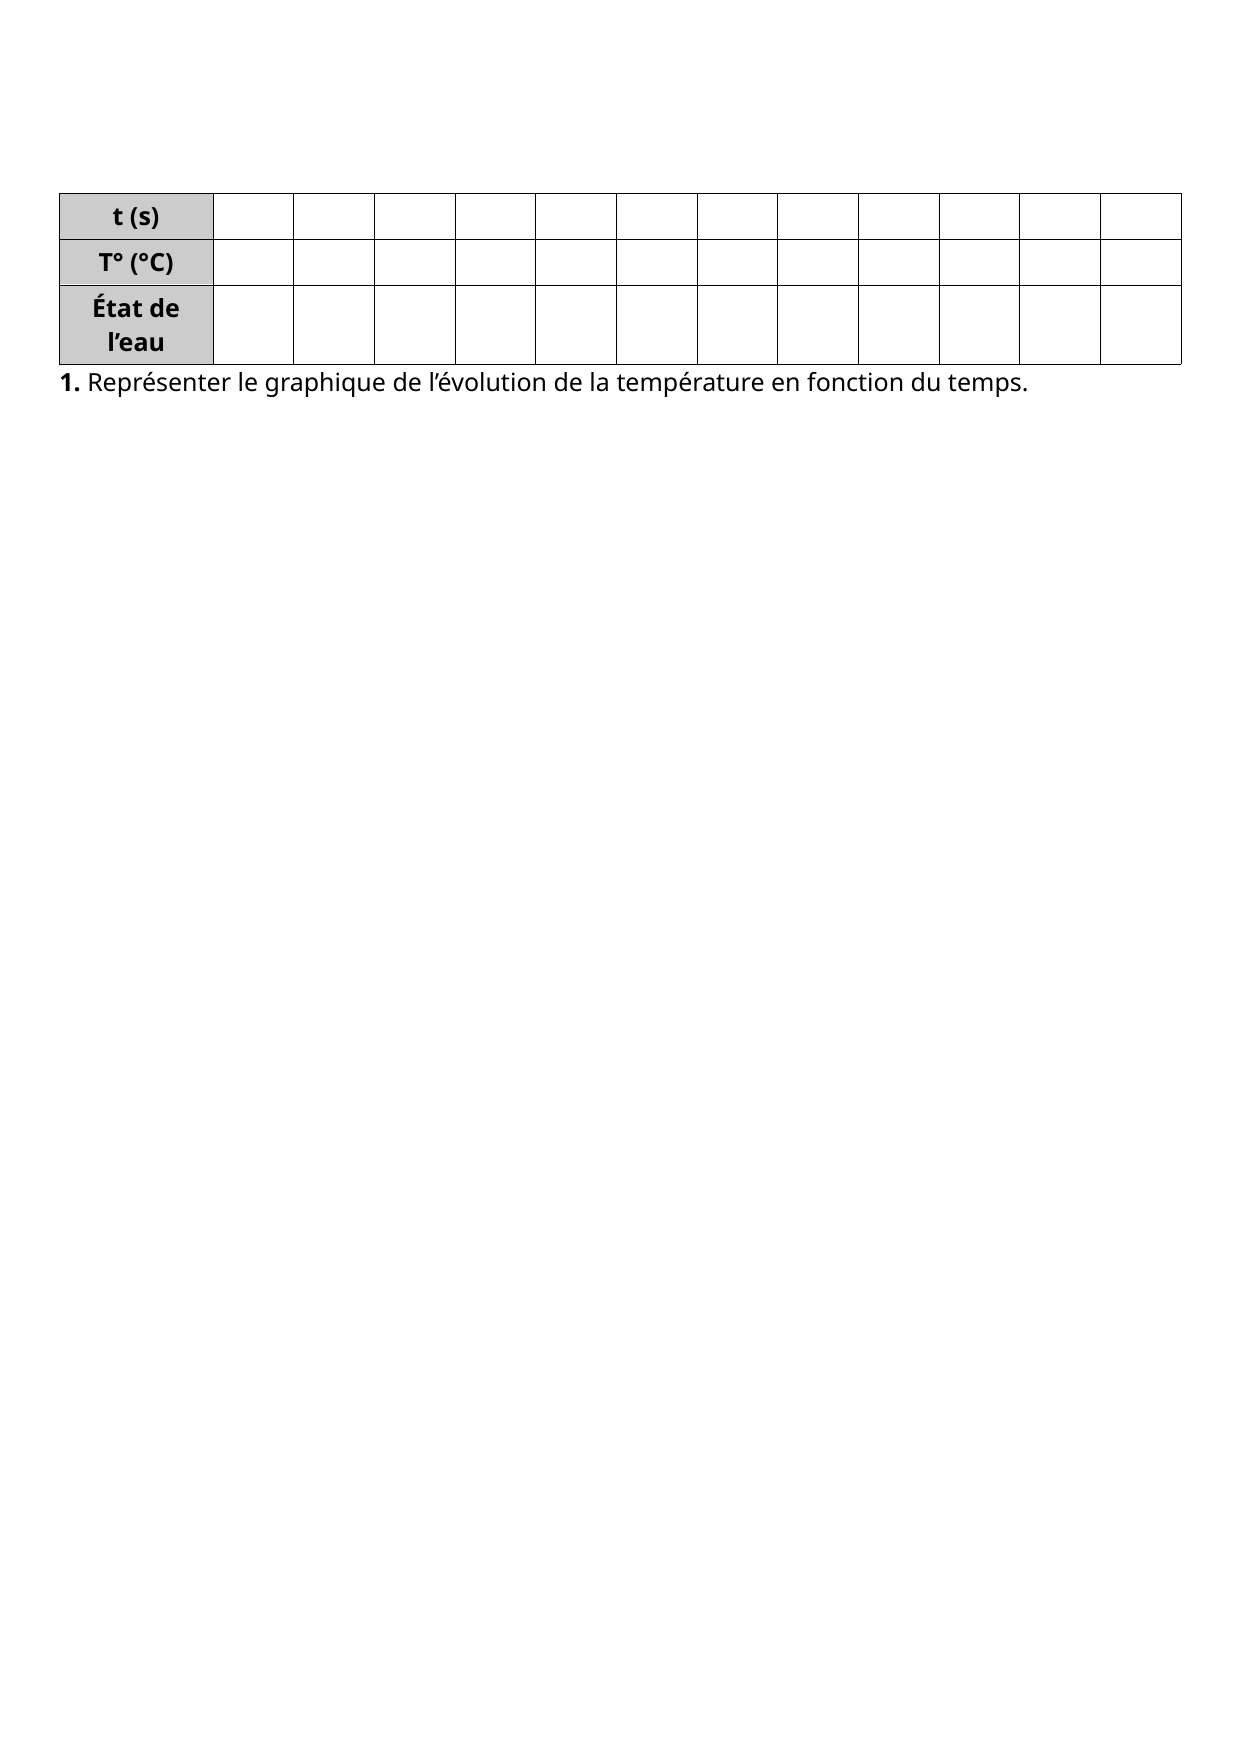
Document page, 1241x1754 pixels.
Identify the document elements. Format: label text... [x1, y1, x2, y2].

table_cell [859, 240, 939, 284]
table_cell [294, 240, 374, 284]
table_cell [698, 286, 777, 364]
table_cell [536, 286, 616, 364]
table_header [778, 194, 858, 239]
table_cell [940, 240, 1019, 284]
table_cell État de l’eau [60, 286, 213, 364]
table_header [1101, 194, 1181, 239]
table_cell [1101, 240, 1181, 284]
table_header [859, 194, 939, 239]
table_header [940, 194, 1019, 239]
table_header [456, 194, 535, 239]
table_cell T° (°C) [60, 240, 213, 284]
table_cell [294, 286, 374, 364]
table_cell [940, 286, 1019, 364]
table_header [536, 194, 616, 239]
table_cell [617, 286, 697, 364]
table_header t (s) [60, 194, 213, 239]
table_cell [1020, 286, 1100, 364]
table_cell [214, 286, 293, 364]
table_cell [456, 286, 535, 364]
table_cell [778, 286, 858, 364]
table_header [214, 194, 293, 239]
table_cell [859, 286, 939, 364]
list Représenter le graphique de l’évolution de la température en fonction du temps. [59, 365, 1181, 398]
table_cell [1020, 240, 1100, 284]
table_cell [536, 240, 616, 284]
table_cell [778, 240, 858, 284]
table_cell [1101, 286, 1181, 364]
table_cell [456, 240, 535, 284]
table_cell [214, 240, 293, 284]
table_header [1020, 194, 1100, 239]
table_cell [375, 286, 455, 364]
table_header [294, 194, 374, 239]
table_cell [617, 240, 697, 284]
table_header [698, 194, 777, 239]
table_header [375, 194, 455, 239]
table_cell [375, 240, 455, 284]
table_cell [698, 240, 777, 284]
table_header [617, 194, 697, 239]
